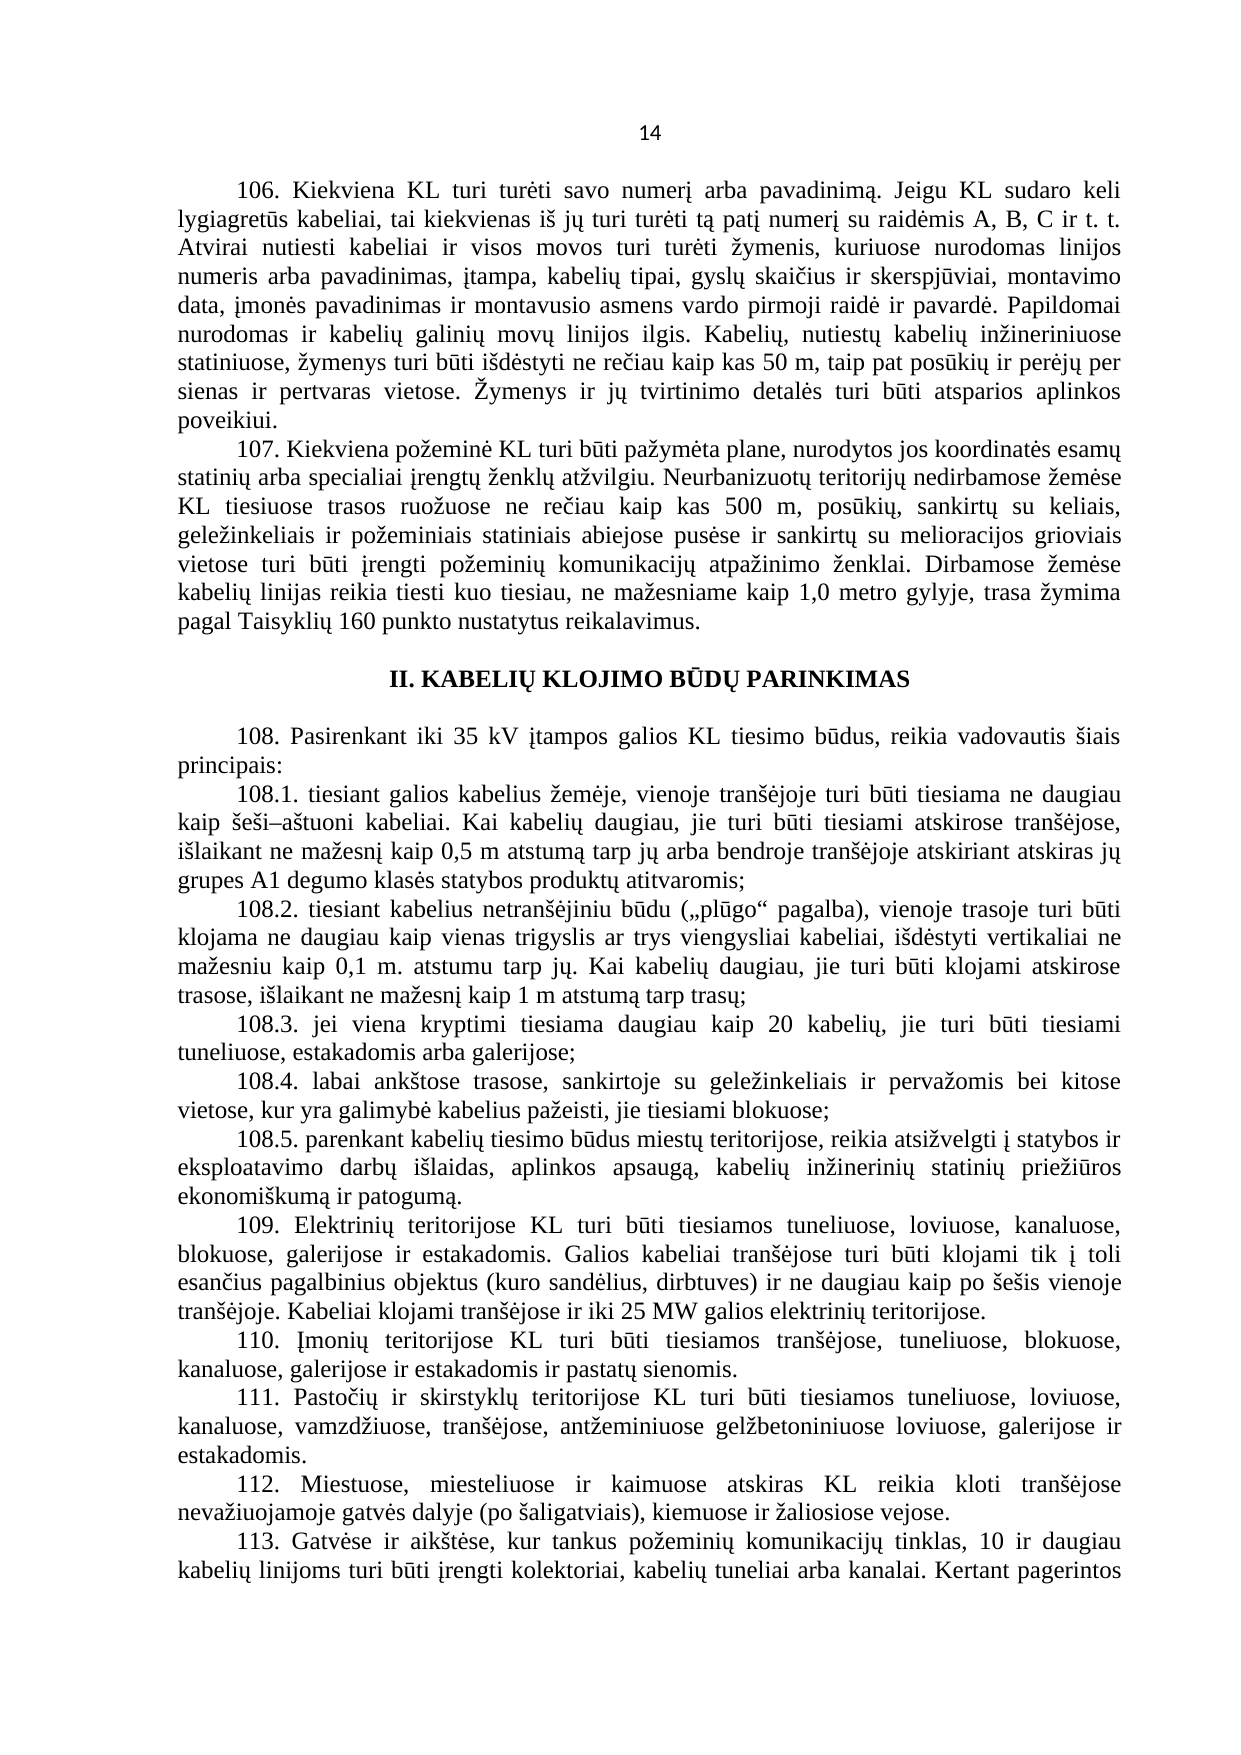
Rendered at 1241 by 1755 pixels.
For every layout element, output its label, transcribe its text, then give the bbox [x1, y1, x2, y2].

text 106. Kiekviena KL turi turėti savo numerį arba pavadinimą. Jeigu KL sudaro keli lygiagretūs kabeliai, tai kiekvienas iš jų turi turėti tą patį numerį su raidėmis A, B, C ir t. t. Atvirai nutiesti kabeliai ir visos movos turi turėti žymenis, kuriuose nurodomas linijos numeris arba pavadinimas, įtampa, kabelių tipai, gyslų skaičius ir skerspjūviai, montavimo data, įmonės pavadinimas ir montavusio asmens vardo pirmoji raidė ir pavardė. Papildomai nurodomas ir kabelių galinių movų linijos ilgis. Kabelių, nutiestų kabelių inžineriniuose statiniuose, žymenys turi būti išdėstyti ne rečiau kaip kas 50 m, taip pat posūkių ir perėjų per sienas ir pertvaras vietose. Žymenys ir jų tvirtinimo detalės turi būti atsparios aplinkos poveikiui. [177, 175, 1122, 434]
text 112. Miestuose, miesteliuose ir kaimuose atskiras KL reikia kloti tranšėjose nevažiuojamoje gatvės dalyje (po šaligatviais), kiemuose ir žaliosiose vejose. [177, 1469, 1122, 1526]
text 108. Pasirenkant iki 35 kV įtampos galios KL tiesimo būdus, reikia vadovautis šiais principais: [177, 721, 1122, 779]
text 108.5. parenkant kabelių tiesimo būdus miestų teritorijose, reikia atsižvelgti į statybos ir eksploatavimo darbų išlaidas, aplinkos apsaugą, kabelių inžinerinių statinių priežiūros ekonomiškumą ir patogumą. [177, 1124, 1122, 1210]
text 108.1. tiesiant galios kabelius žemėje, vienoje tranšėjoje turi būti tiesiama ne daugiau kaip šeši–aštuoni kabeliai. Kai kabelių daugiau, jie turi būti tiesiami atskirose tranšėjose, išlaikant ne mažesnį kaip 0,5 m atstumą tarp jų arba bendroje tranšėjoje atskiriant atskiras jų grupes A1 degumo klasės statybos produktų atitvaromis; [177, 779, 1122, 894]
text 107. Kiekviena požeminė KL turi būti pažymėta plane, nurodytos jos koordinatės esamų statinių arba specialiai įrengtų ženklų atžvilgiu. Neurbanizuotų teritorijų nedirbamose žemėse KL tiesiuose trasos ruožuose ne rečiau kaip kas 500 m, posūkių, sankirtų su keliais, geležinkeliais ir požeminiais statiniais abiejose pusėse ir sankirtų su melioracijos grioviais vietose turi būti įrengti požeminių komunikacijų atpažinimo ženklai. Dirbamose žemėse kabelių linijas reikia tiesti kuo tiesiau, ne mažesniame kaip 1,0 metro gylyje, trasa žymima pagal Taisyklių 160 punkto nustatytus reikalavimus. [177, 434, 1122, 635]
text 113. Gatvėse ir aikštėse, kur tankus požeminių komunikacijų tinklas, 10 ir daugiau kabelių linijoms turi būti įrengti kolektoriai, kabelių tuneliai arba kanalai. Kertant pagerintos [177, 1526, 1122, 1584]
text 111. Pastočių ir skirstyklų teritorijose KL turi būti tiesiamos tuneliuose, loviuose, kanaluose, vamzdžiuose, tranšėjose, antžeminiuose gelžbetoniniuose loviuose, galerijose ir estakadomis. [177, 1382, 1122, 1469]
text 108.4. labai ankštose trasose, sankirtoje su geležinkeliais ir pervažomis bei kitose vietose, kur yra galimybė kabelius pažeisti, jie tiesiami blokuose; [177, 1066, 1122, 1124]
text 109. Elektrinių teritorijose KL turi būti tiesiamos tuneliuose, loviuose, kanaluose, blokuose, galerijose ir estakadomis. Galios kabeliai tranšėjose turi būti klojami tik į toli esančius pagalbinius objektus (kuro sandėlius, dirbtuves) ir ne daugiau kaip po šešis vienoje tranšėjoje. Kabeliai klojami tranšėjose ir iki 25 MW galios elektrinių teritorijose. [177, 1210, 1122, 1325]
text II. KABELIŲ KLOJIMO BŪDŲ PARINKIMAS [177, 664, 1122, 692]
text 108.3. jei viena kryptimi tiesiama daugiau kaip 20 kabelių, jie turi būti tiesiami tuneliuose, estakadomis arba galerijose; [177, 1009, 1122, 1066]
text 108.2. tiesiant kabelius netranšėjiniu būdu („plūgo“ pagalba), vienoje trasoje turi būti klojama ne daugiau kaip vienas trigyslis ar trys viengysliai kabeliai, išdėstyti vertikaliai ne mažesniu kaip 0,1 m. atstumu tarp jų. Kai kabelių daugiau, jie turi būti klojami atskirose trasose, išlaikant ne mažesnį kaip 1 m atstumą tarp trasų; [177, 894, 1122, 1009]
text 110. Įmonių teritorijose KL turi būti tiesiamos tranšėjose, tuneliuose, blokuose, kanaluose, galerijose ir estakadomis ir pastatų sienomis. [177, 1325, 1122, 1382]
